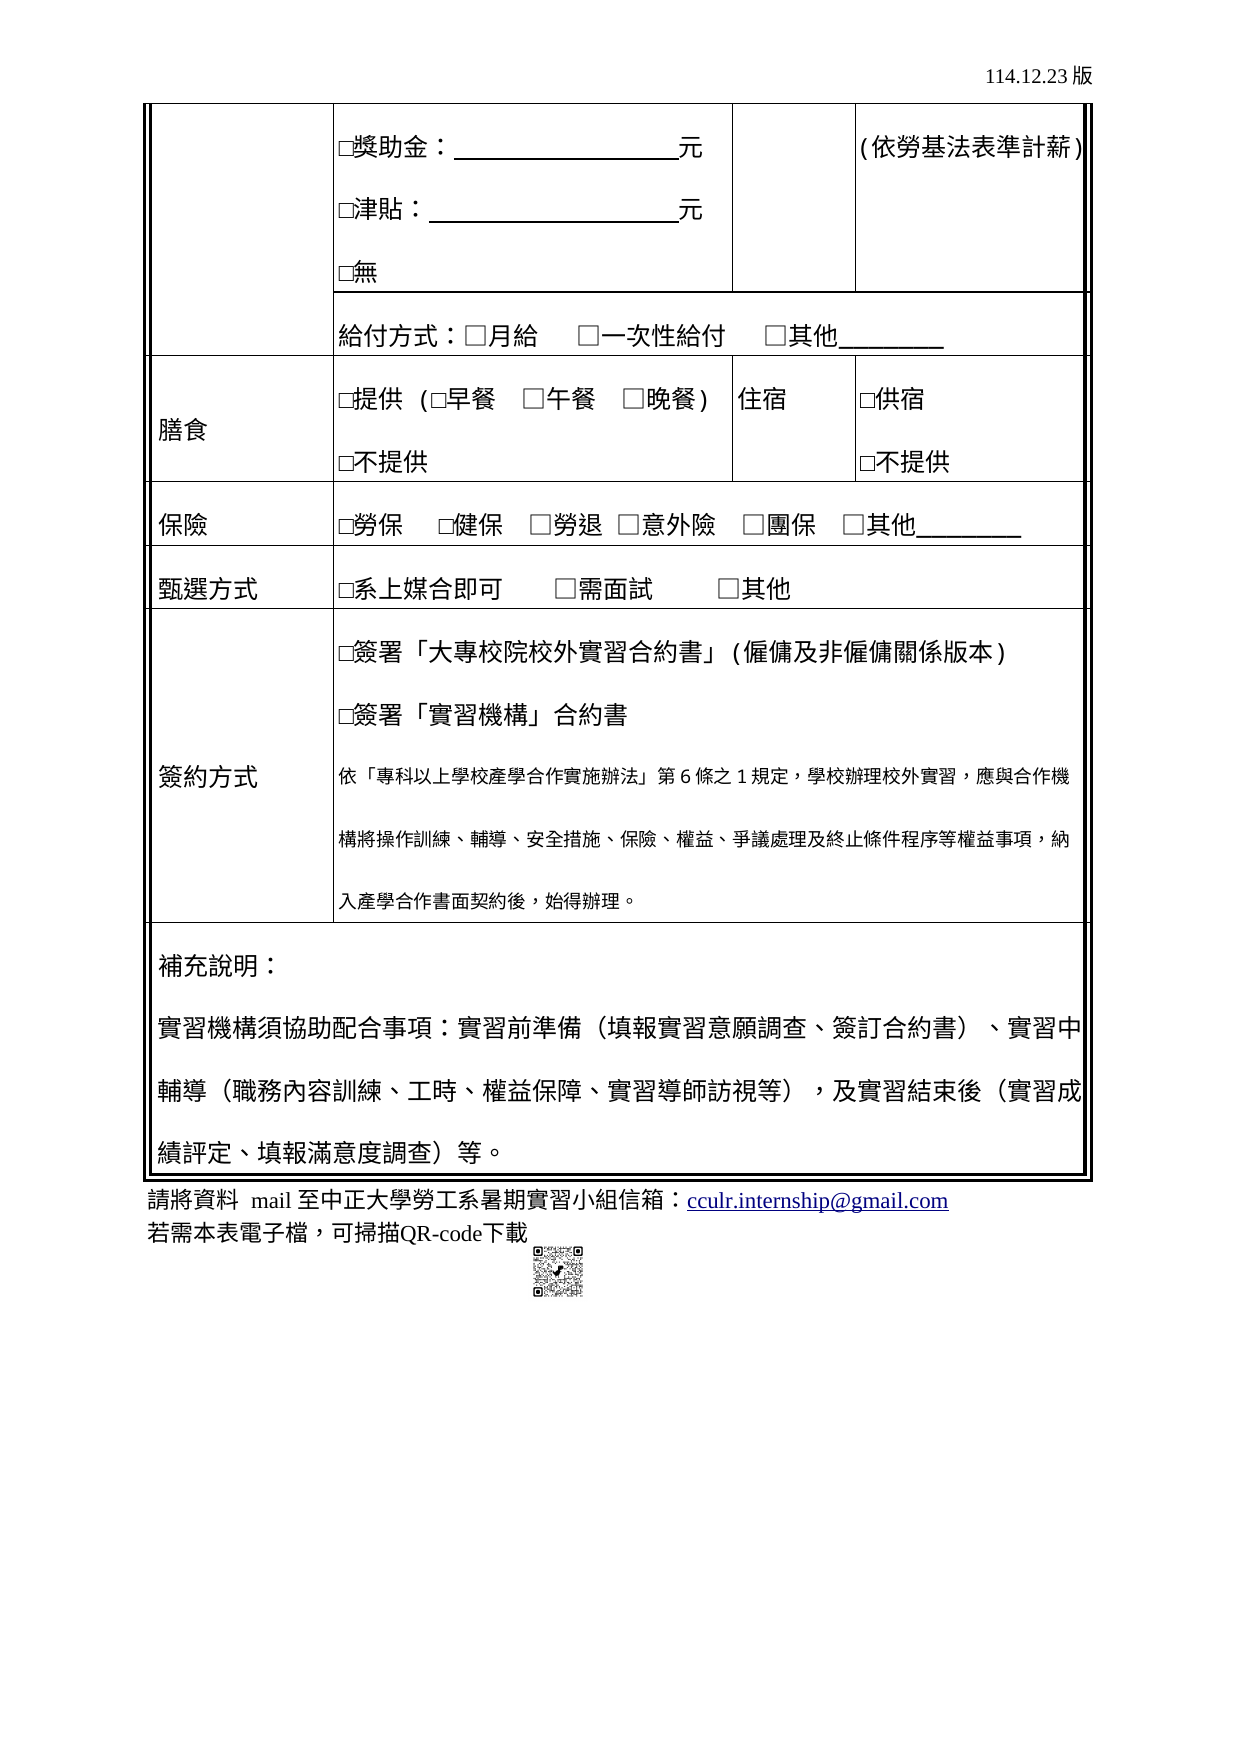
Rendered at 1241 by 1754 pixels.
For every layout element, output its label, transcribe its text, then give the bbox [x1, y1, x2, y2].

table_cell □供宿 □不提供 [856, 356, 1083, 481]
table_cell □獎助金： 元 □津貼： 元 □無 [334, 104, 732, 291]
table_cell □補休 □給薪 (依勞基法表準計薪) [856, 104, 1083, 291]
table_cell 甄選方式 [152, 546, 333, 608]
table_cell 給付方式：□月給 □一次性給付 □其他_______ [334, 293, 1083, 355]
text 請將資料 mail 至中正大學勞工系暑期實習小組信箱：cculr.internship@gmail.com 若需本表電子檔，可掃描QR-code下載 [148, 1182, 1087, 1301]
table_cell 補充說明： 實習機構須協助配合事項：實習前準備（填報實習意願調查、簽訂合約書）、實習中輔導（職務內容訓練、工時、權益保障、實習導師訪視等），及實習結束後（實習成績評定、填報滿意度調查）等。 [152, 923, 1083, 1173]
table_cell □簽署「大專校院校外實習合約書」(僱傭及非僱傭關係版本) □簽署「實習機構」合約書 依「專科以上學校產學合作實施辦法」第6條之1規定，學校辦理校外實習，應與合作機構將操作訓練、輔導、安全措施、保險、權益、爭議處理及終止條件程序等權益事項，納入產學合作書面契約後，始得辦理。 [334, 609, 1083, 922]
table_cell 簽約方式 [152, 609, 333, 922]
table_cell □系上媒合即可 □需面試 □其他 [334, 546, 1083, 608]
table_cell □提供 (□早餐 □午餐 □晚餐) □不提供 [334, 356, 732, 481]
table_cell □勞保 □健保 □勞退 □意外險 □團保 □其他_______ [334, 482, 1083, 544]
table_cell [152, 104, 333, 355]
table_cell 膳食 [152, 356, 333, 481]
table_cell 住宿 [733, 356, 855, 481]
table_cell 保險 [152, 482, 333, 544]
table_cell [733, 104, 855, 291]
